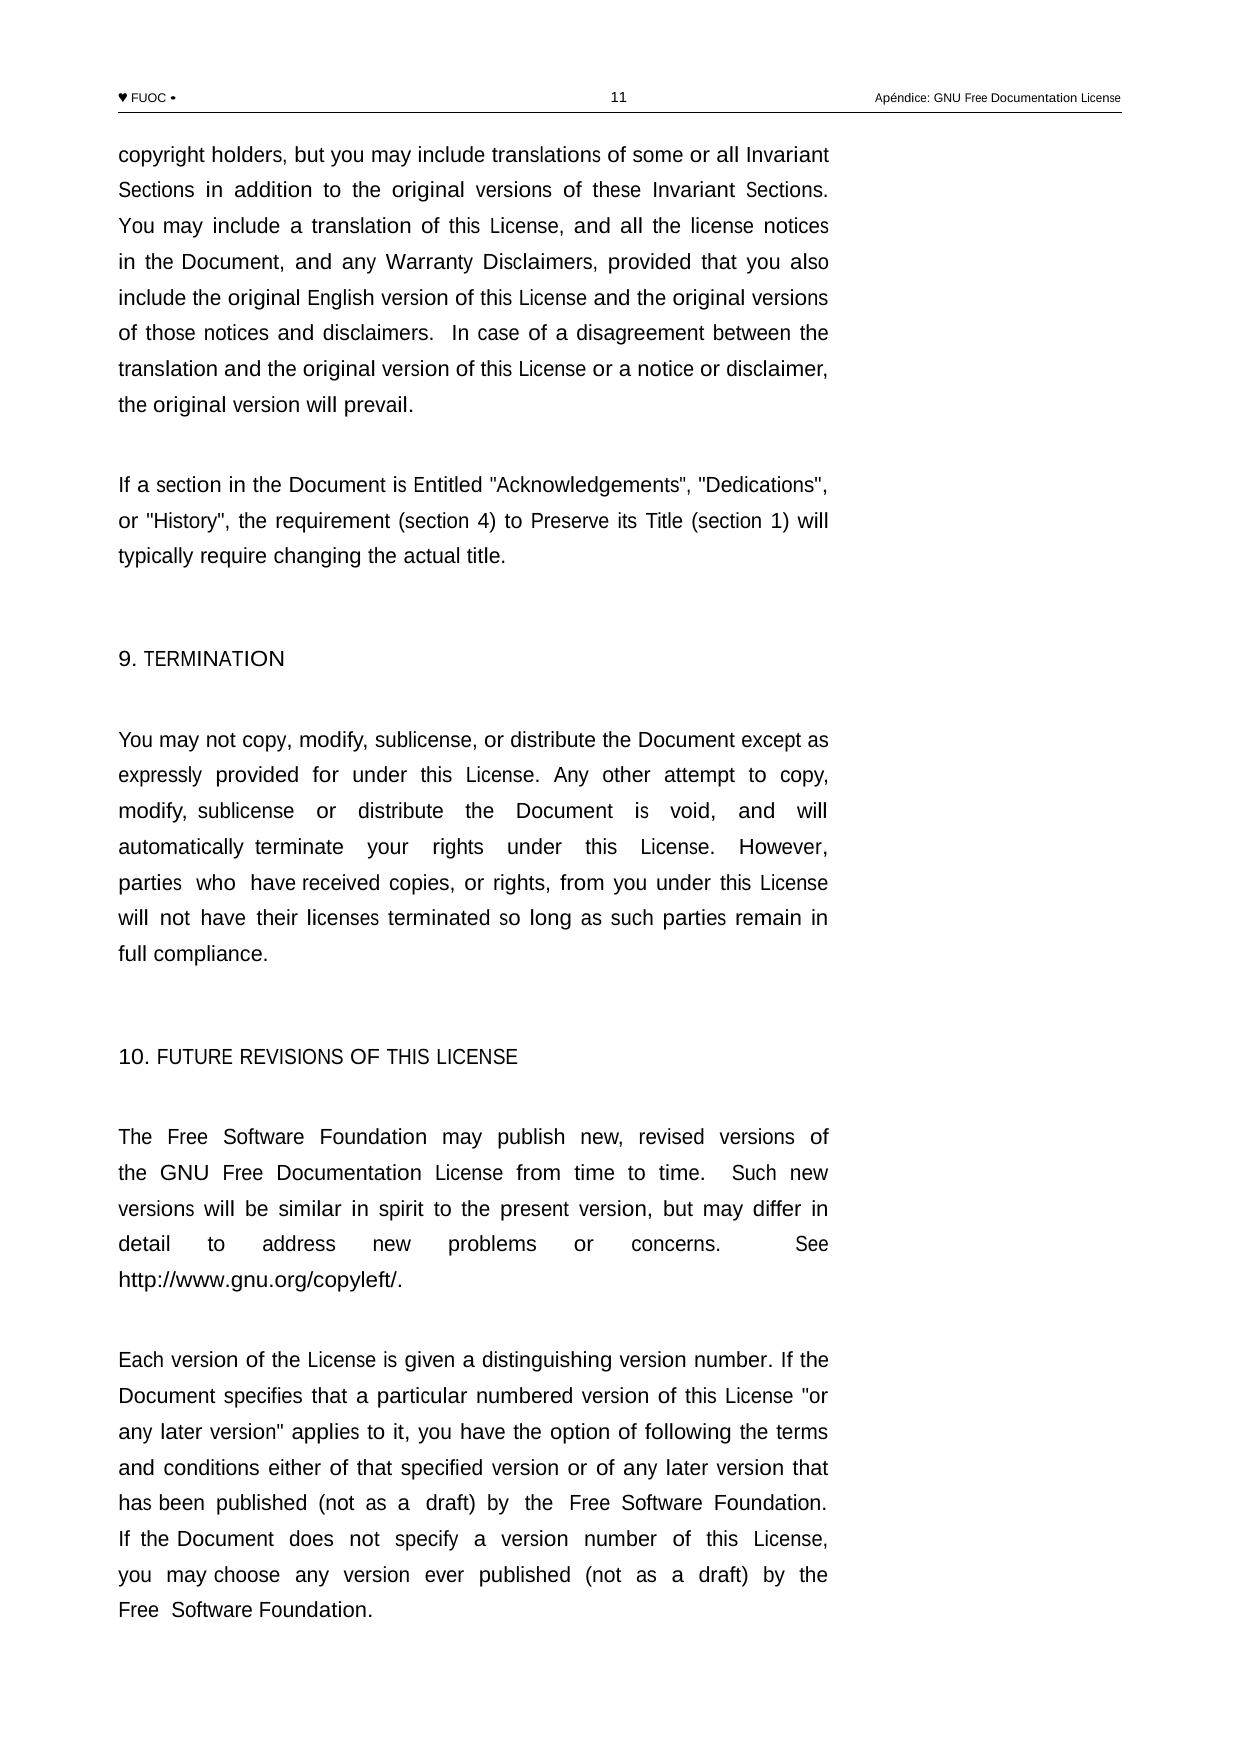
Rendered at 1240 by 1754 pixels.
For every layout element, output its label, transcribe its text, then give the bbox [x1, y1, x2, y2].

text 10. FUTURE REVISIONS OF THIS LICENSE [118, 1044, 1135, 1069]
text copyright holders, but you may include translations of some or all Invariant Sections in addition to the original versions of these Invariant Sections. You may include a translation of this License, and all the license notices in the Document, and any Warranty Disclaimers, provided that you also include the original English version of this License and the original versions of those notices and disclaimers. In case of a disagreement between the translation and the original version of this License or a notice or disclaimer, the original version will prevail. [118, 142, 829, 417]
text The Free Software Foundation may publish new, revised versions of the GNU Free Documentation License from time to time. Such new versions will be similar in spirit to the present version, but may differ in detail to address new problems or concerns. See http://www.gnu.org/copyleft/. [118, 1124, 829, 1292]
text Each version of the License is given a distinguishing version number. If the Document specifies that a particular numbered version of this License "or any later version" applies to it, you have the option of following the terms and conditions either of that specified version or of any later version that has been published (not as a draft) by the Free Software Foundation. If the Document does not specify a version number of this License, you may choose any version ever published (not as a draft) by the Free Software Foundation. [118, 1347, 829, 1623]
text  FUOC • 11 Apéndice: GNU Free Documentation License [118, 89, 1141, 106]
text If a section in the Document is Entitled "Acknowledgements", "Dedications", or "History", the requirement (section 4) to Preserve its Title (section 1) will typically require changing the actual title. [118, 472, 829, 568]
text 9. TERMINATION [118, 646, 1135, 671]
text You may not copy, modify, sublicense, or distribute the Document except as expressly provided for under this License. Any other attempt to copy, modify, sublicense or distribute the Document is void, and will automatically terminate your rights under this License. However, parties who have received copies, or rights, from you under this License will not have their licenses terminated so long as such parties remain in full compliance. [118, 727, 829, 966]
